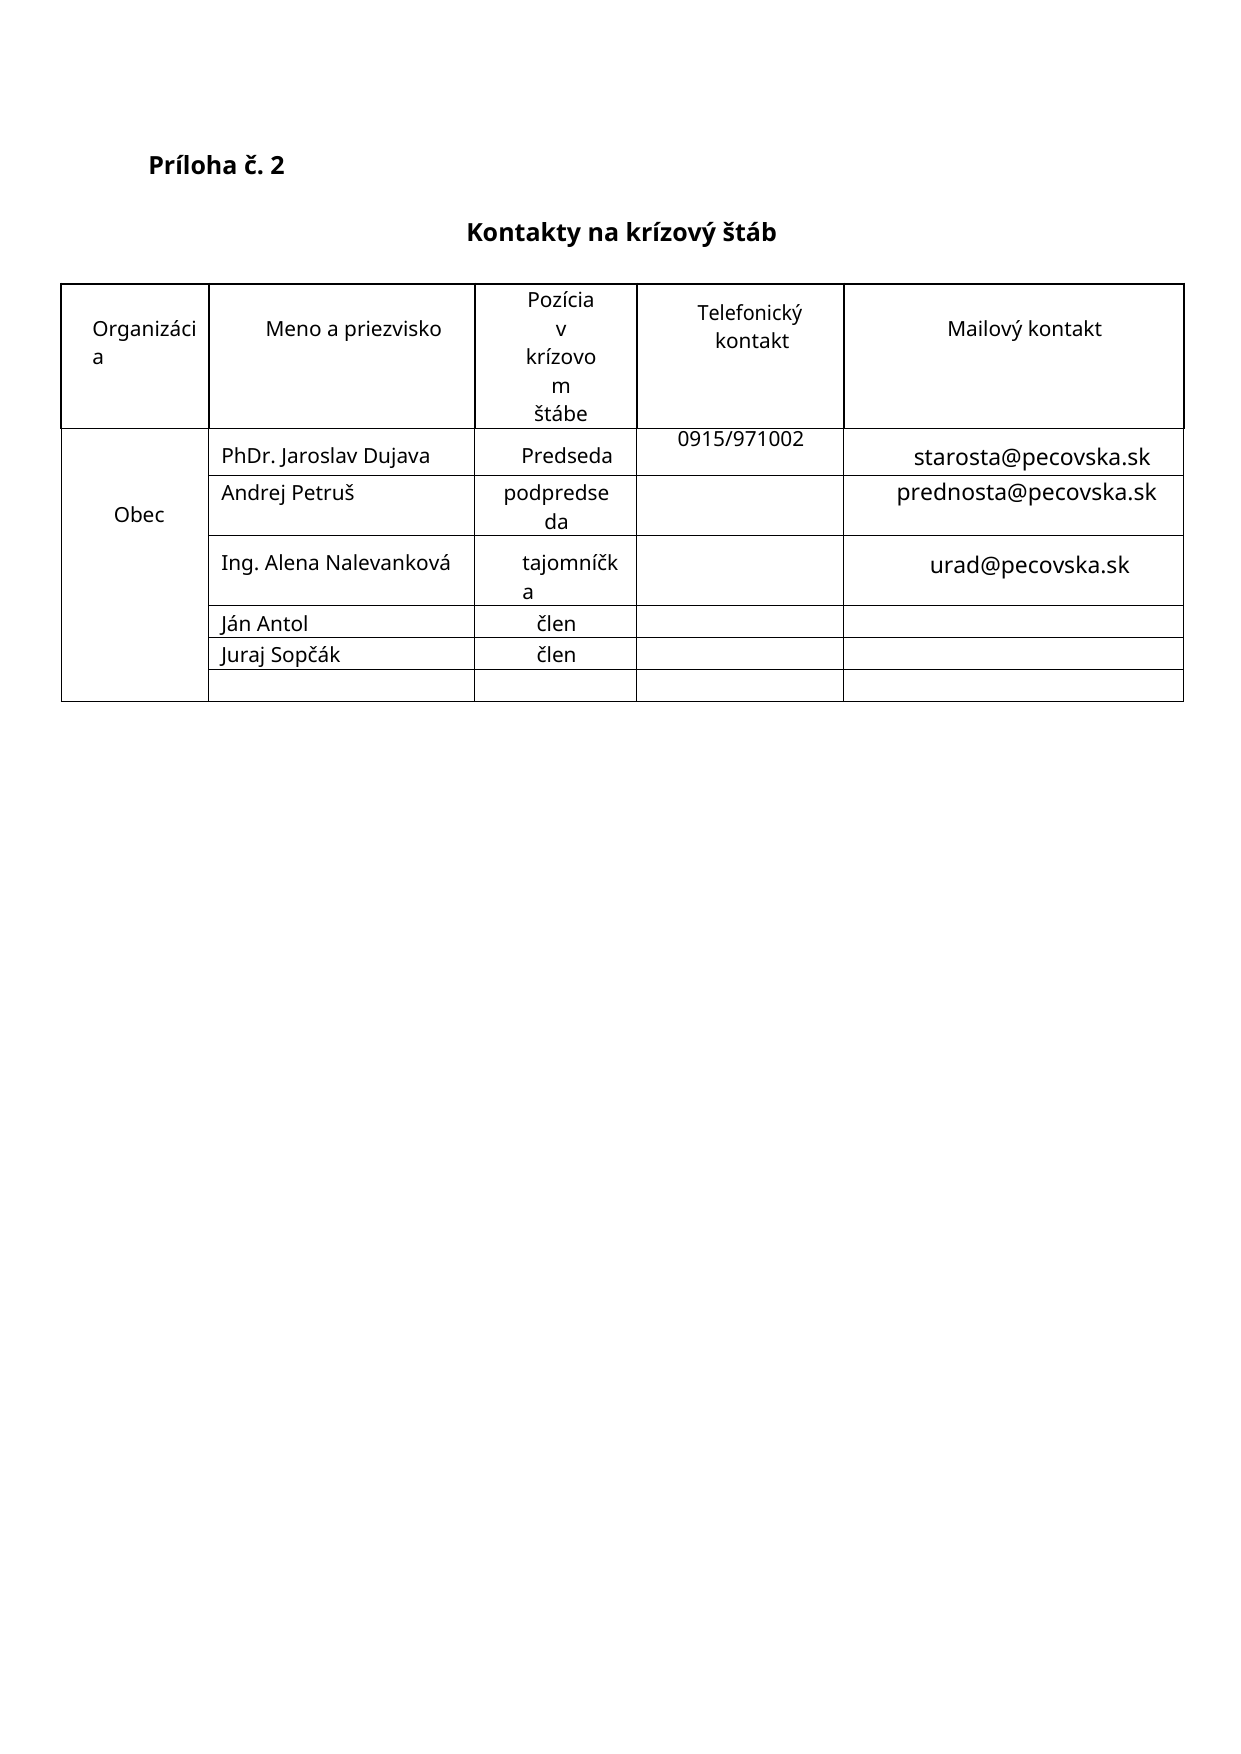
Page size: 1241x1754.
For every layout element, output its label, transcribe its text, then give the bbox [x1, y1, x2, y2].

text Kontakty na krízový štáb [58, 214, 1184, 248]
table_cell PhDr. Jaroslav Dujava [209, 429, 474, 475]
table_header Mailový kontakt [845, 285, 1183, 428]
table_header Telefonický kontakt [638, 285, 843, 428]
table_cell prednosta@pecovska.sk [844, 476, 1183, 535]
table_cell [637, 476, 843, 535]
table_cell Ján Antol [209, 606, 474, 637]
table_cell Juraj Sopčák [209, 638, 474, 669]
table_cell tajomníčka [475, 536, 636, 605]
table_cell [637, 536, 843, 559]
table_cell podpredseda [475, 476, 636, 535]
table_header Organizácia [62, 285, 208, 428]
table_cell [637, 451, 843, 475]
table_header Pozícia v krízovom štábe [476, 285, 636, 428]
table_header Meno a priezvisko [210, 285, 474, 428]
text Príloha č. 2 [148, 148, 1207, 182]
table_cell Andrej Petruš [209, 476, 474, 535]
table_cell [637, 670, 843, 701]
table_cell 0915/971002 [637, 429, 843, 451]
table_cell [637, 559, 843, 605]
table_cell starosta@pecovska.sk [844, 429, 1183, 475]
table_cell Predseda [475, 429, 636, 475]
table_cell člen [475, 606, 636, 637]
table_cell [844, 638, 1183, 669]
table_cell [844, 606, 1183, 637]
table_cell [209, 670, 474, 701]
table_cell [475, 670, 636, 701]
table_cell Ing. Alena Nalevanková [209, 536, 474, 605]
table_cell Obec [62, 429, 208, 701]
table_cell člen [475, 638, 636, 669]
table_cell [637, 638, 843, 669]
table_cell [844, 670, 1183, 701]
table_cell urad@pecovska.sk [844, 536, 1183, 605]
table_cell [637, 606, 843, 637]
